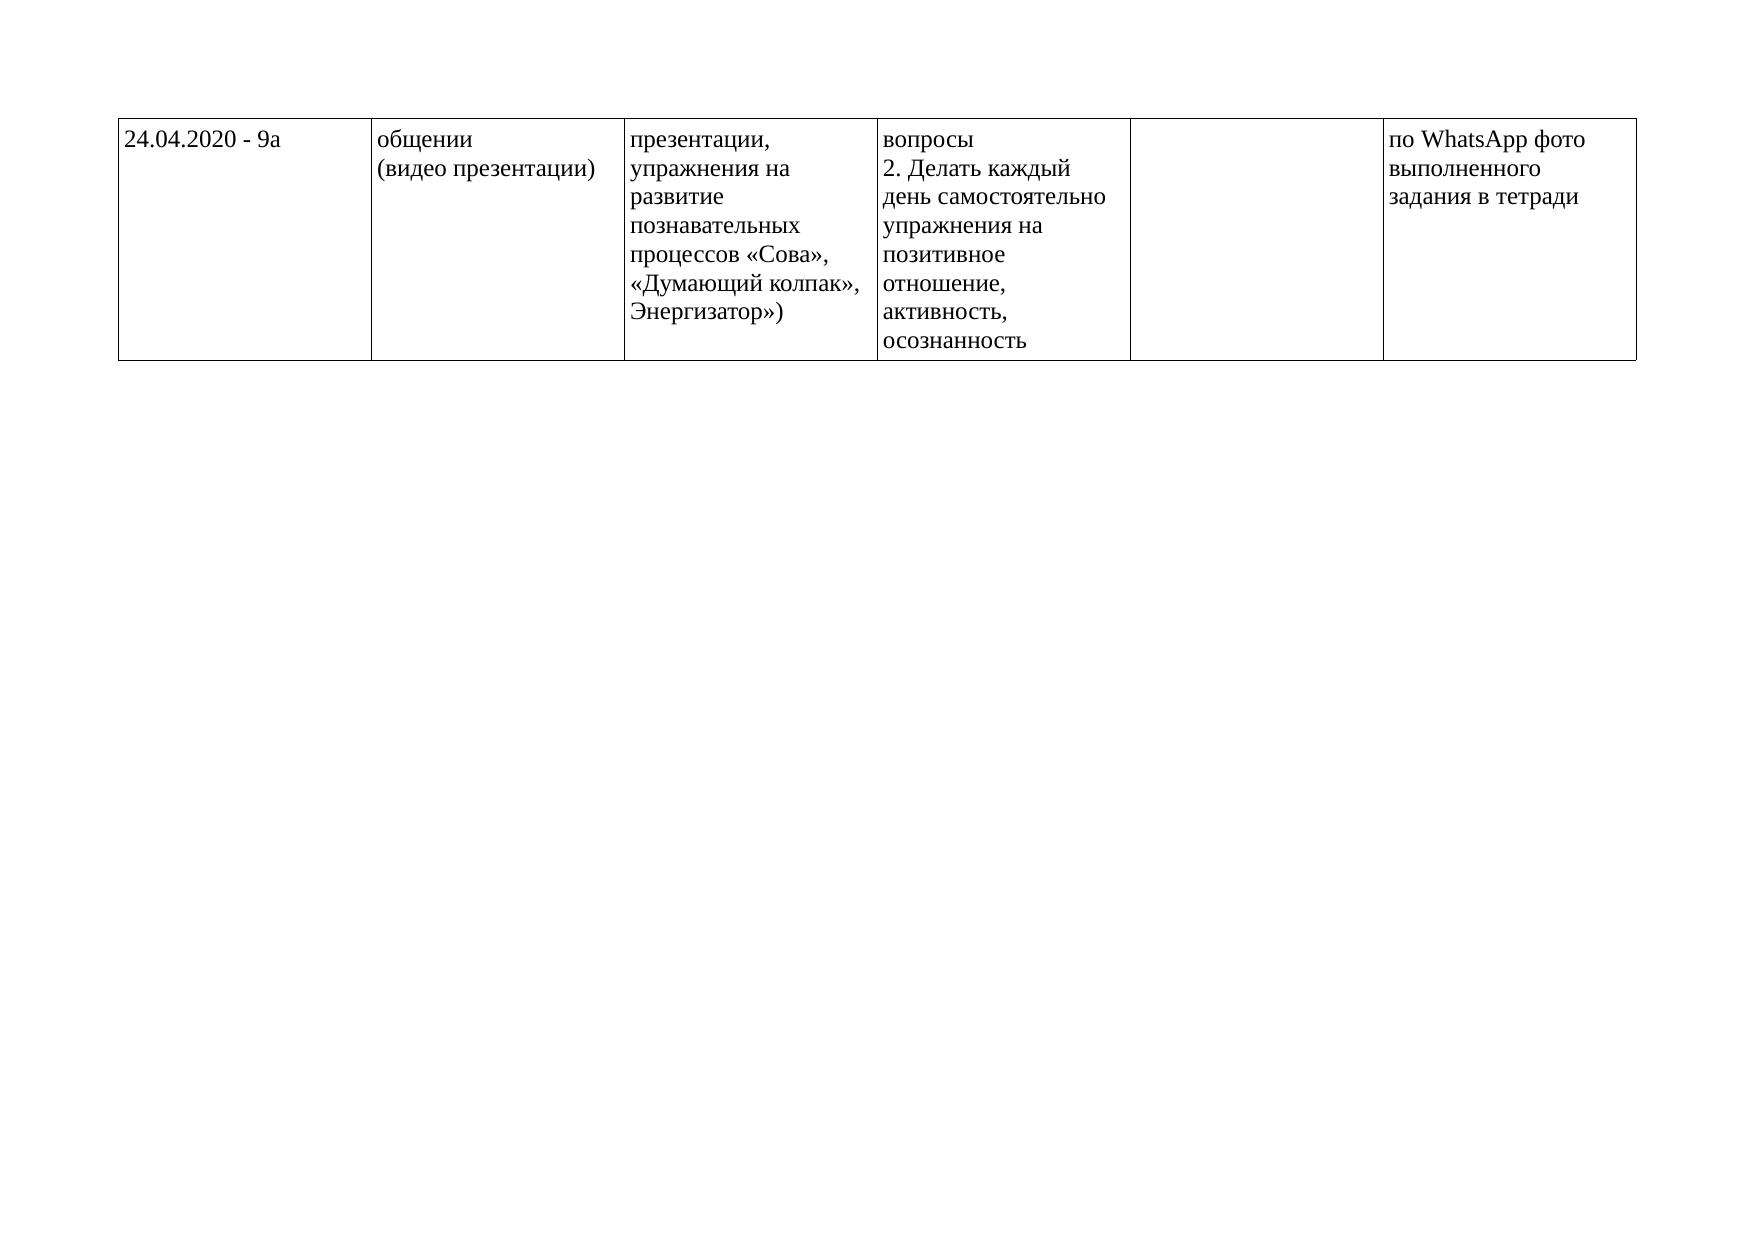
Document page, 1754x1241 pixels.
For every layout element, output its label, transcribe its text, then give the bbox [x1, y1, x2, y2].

table_cell общении (видео презентации) [372, 119, 624, 360]
table_cell презентации, упражнения на развитие познавательных процессов «Сова», «Думающий колпак», Энергизатор») [625, 119, 877, 360]
table_cell по WhatsApp фото выполненного задания в тетради [1384, 119, 1636, 360]
table_cell 24.04.2020 - 9а [119, 119, 371, 360]
table_cell [1131, 119, 1383, 360]
table_cell вопросы 2. Делать каждый день самостоятельно упражнения на позитивное отношение, активность, осознанность [878, 119, 1130, 360]
